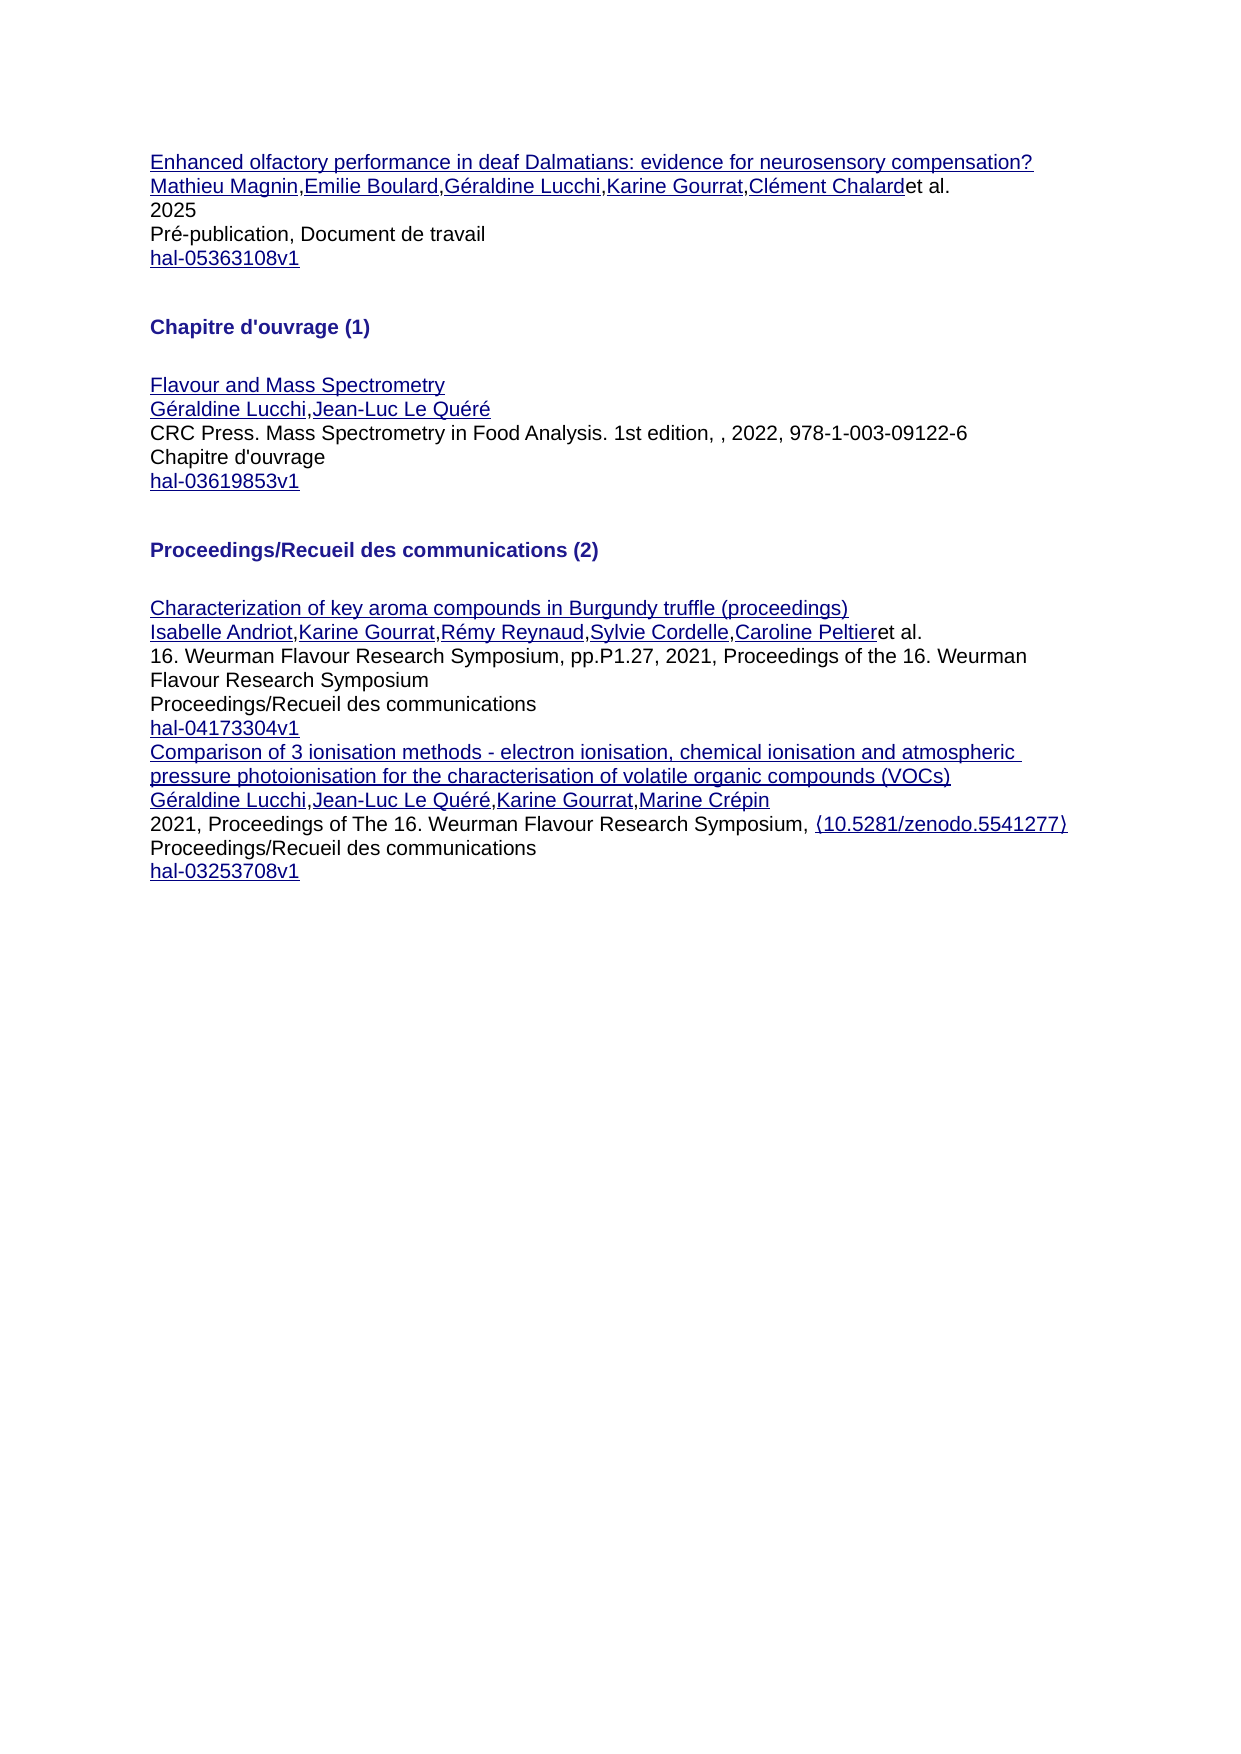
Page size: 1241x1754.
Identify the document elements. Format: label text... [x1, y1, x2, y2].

table_header Flavour and Mass Spectrometry Géraldine Lucchi,Jean-Luc Le Quéré CRC Press. Mass Spectrometry in Food Analysis. 1st edition, , 2022, 978-1-003-09122-6 Chapitre d'ouvrage hal-03619853v1 [150, 373, 1090, 493]
subtitle Chapitre d'ouvrage (1) [150, 314, 1090, 338]
table_header Characterization of key aroma compounds in Burgundy truffle (proceedings) Isabelle Andriot,Karine Gourrat,Rémy Reynaud,Sylvie Cordelle,Caroline Peltieret al. 16. Weurman Flavour Research Symposium, pp.P1.27, 2021, Proceedings of the 16. Weurman Flavour Research Symposium Proceedings/Recueil des communications hal-04173304v1 [150, 596, 1090, 739]
table_cell Comparison of 3 ionisation methods - electron ionisation, chemical ionisation and atmospheric pressure photoionisation for the characterisation of volatile organic compounds (VOCs) Géraldine Lucchi,Jean-Luc Le Quéré,Karine Gourrat,Marine Crépin 2021, Proceedings of The 16. Weurman Flavour Research Symposium, ⟨10.5281/zenodo.5541277⟩ Proceedings/Recueil des communications hal-03253708v1 [150, 740, 1090, 883]
table_header Enhanced olfactory performance in deaf Dalmatians: evidence for neurosensory compensation? Mathieu Magnin,Emilie Boulard,Géraldine Lucchi,Karine Gourrat,Clément Chalardet al. 2025 Pré-publication, Document de travail hal-05363108v1 [150, 150, 1090, 270]
subtitle Proceedings/Recueil des communications (2) [150, 537, 1090, 561]
